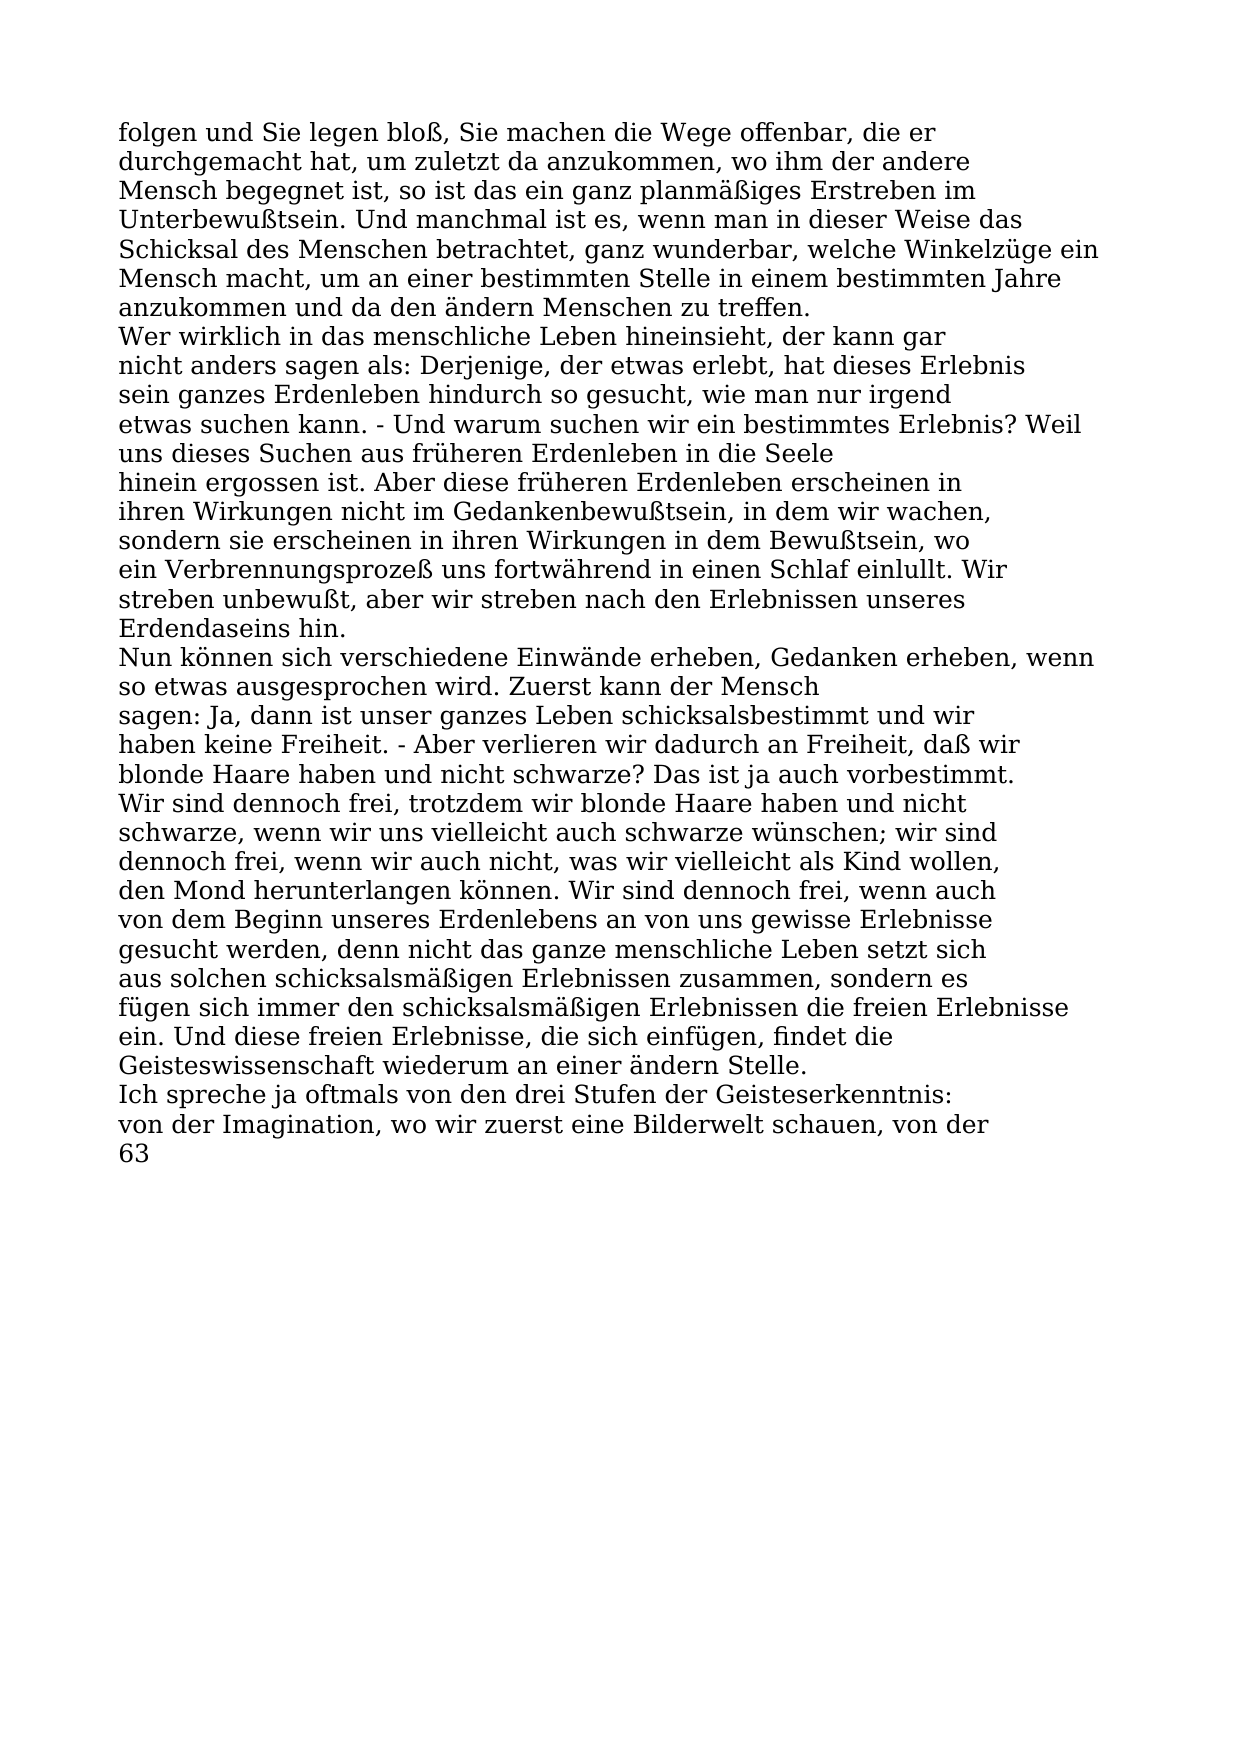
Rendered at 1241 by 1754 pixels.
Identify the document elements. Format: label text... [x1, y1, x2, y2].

text Wer wirklich in das menschliche Leben hineinsieht, der kann gar [118, 322, 1122, 351]
text sagen: Ja, dann ist unser ganzes Leben schicksalsbestimmt und wir [118, 701, 1122, 731]
text Nun können sich verschiedene Einwände erheben, Gedanken erheben, wenn so etwas ausgesprochen wird. Zuerst kann der Mensch [118, 643, 1122, 701]
text Ich spreche ja oftmals von den drei Stufen der Geisteserkenntnis: [118, 1081, 1122, 1110]
text nicht anders sagen als: Derjenige, der etwas erlebt, hat dieses Erlebnis [118, 351, 1122, 381]
text von der Imagination, wo wir zuerst eine Bilderwelt schauen, von der [118, 1110, 1122, 1139]
text von dem Beginn unseres Erdenlebens an von uns gewisse Erlebnisse [118, 906, 1122, 935]
text etwas suchen kann. - Und warum suchen wir ein bestimmtes Erlebnis? Weil uns dieses Suchen aus früheren Erdenleben in die Seele [118, 410, 1122, 468]
text ein Verbrennungsprozeß uns fortwährend in einen Schlaf einlullt. Wir [118, 556, 1122, 585]
text dennoch frei, wenn wir auch nicht, was wir vielleicht als Kind wollen, [118, 847, 1122, 876]
text ihren Wirkungen nicht im Gedankenbewußtsein, in dem wir wachen, [118, 497, 1122, 526]
text den Mond herunterlangen können. Wir sind dennoch frei, wenn auch [118, 876, 1122, 906]
text Mensch begegnet ist, so ist das ein ganz planmäßiges Erstreben im [118, 176, 1122, 206]
text Erdendaseins hin. [118, 614, 1122, 643]
text Wir sind dennoch frei, trotzdem wir blonde Haare haben und nicht [118, 789, 1122, 818]
text folgen und Sie legen bloß, Sie machen die Wege offenbar, die er [118, 118, 1122, 147]
text gesucht werden, denn nicht das ganze menschliche Leben setzt sich [118, 935, 1122, 964]
text schwarze, wenn wir uns vielleicht auch schwarze wünschen; wir sind [118, 818, 1122, 847]
text blonde Haare haben und nicht schwarze? Das ist ja auch vorbestimmt. [118, 760, 1122, 789]
text aus solchen schicksalsmäßigen Erlebnissen zusammen, sondern es [118, 964, 1122, 993]
text 63 [118, 1139, 1122, 1168]
text sondern sie erscheinen in ihren Wirkungen in dem Bewußtsein, wo [118, 526, 1122, 556]
text Geisteswissenschaft wiederum an einer ändern Stelle. [118, 1051, 1122, 1081]
text fügen sich immer den schicksalsmäßigen Erlebnissen die freien Erlebnisse ein. Und diese freien Erlebnisse, die sich einfügen, findet die [118, 993, 1122, 1051]
text sein ganzes Erdenleben hindurch so gesucht, wie man nur irgend [118, 381, 1122, 410]
text streben unbewußt, aber wir streben nach den Erlebnissen unseres [118, 585, 1122, 614]
text haben keine Freiheit. - Aber verlieren wir dadurch an Freiheit, daß wir [118, 731, 1122, 760]
text Unterbewußtsein. Und manchmal ist es, wenn man in dieser Weise das [118, 206, 1122, 235]
text Schicksal des Menschen betrachtet, ganz wunderbar, welche Winkelzüge ein Mensch macht, um an einer bestimmten Stelle in einem bestimmten Jahre anzukommen und da den ändern Menschen zu treffen. [118, 235, 1122, 322]
text durchgemacht hat, um zuletzt da anzukommen, wo ihm der andere [118, 147, 1122, 176]
text hinein ergossen ist. Aber diese früheren Erdenleben erscheinen in [118, 468, 1122, 497]
